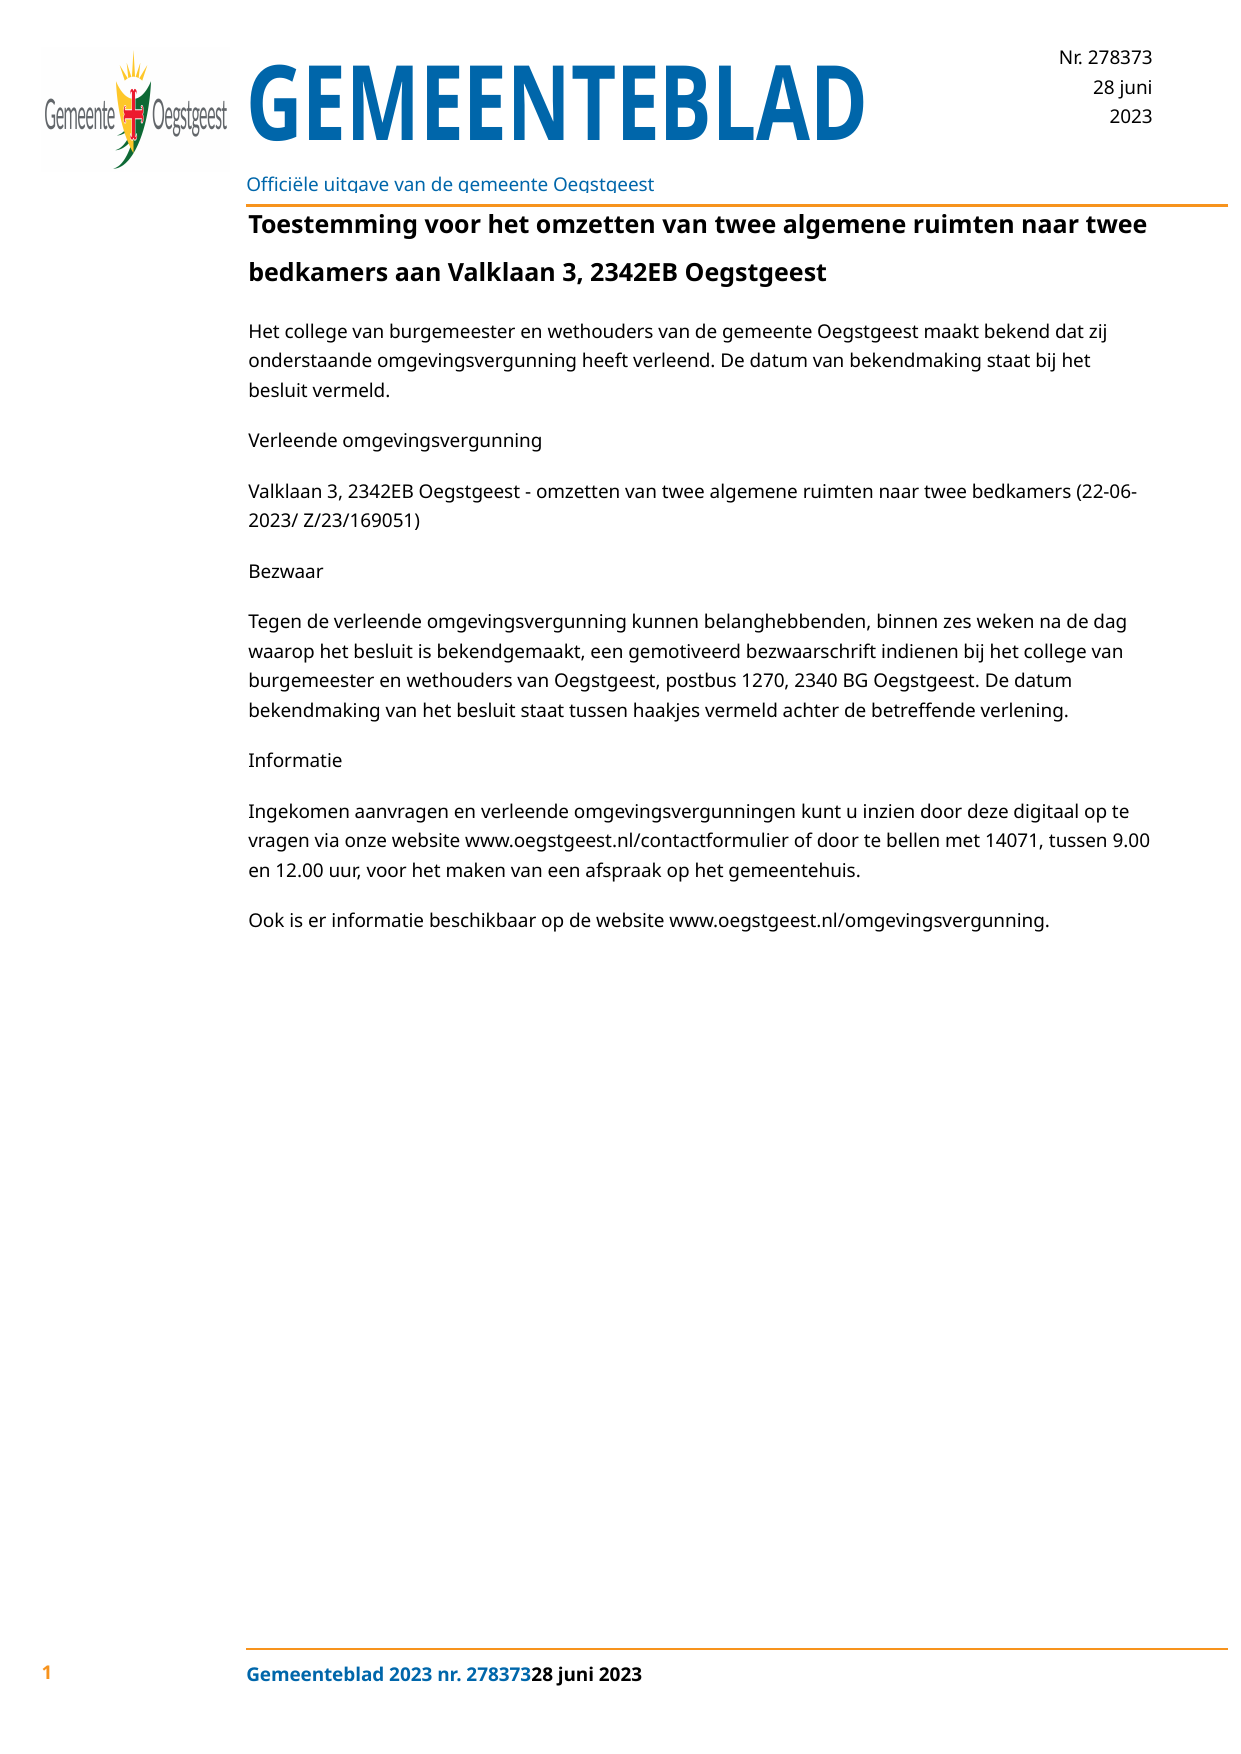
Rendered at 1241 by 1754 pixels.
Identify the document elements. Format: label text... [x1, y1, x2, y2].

text Toestemming voor het omzetten van twee algemene ruimten naar twee bedkamers aan Valklaan 3, 2342EB Oegstgeest [248, 207, 1152, 288]
text Valklaan 3, 2342EB Oegstgeest - omzetten van twee algemene ruimten naar twee bedkamers (22-06-2023/ Z/23/169051) [248, 478, 1152, 533]
text Ingekomen aanvragen en verleende omgevingsvergunningen kunt u inzien door deze digitaal op te vragen via onze website www.oegstgeest.nl/contactformulier of door te bellen met 14071, tussen 9.00 en 12.00 uur, voor het maken van een afspraak op het gemeentehuis. [248, 798, 1152, 883]
text Informatie [248, 747, 1152, 773]
text Het college van burgemeester en wethouders van de gemeente Oegstgeest maakt bekend dat zij onderstaande omgevingsvergunning heeft verleend. De datum van bekendmaking staat bij het besluit vermeld. [248, 318, 1152, 403]
text Ook is er informatie beschikbaar op de website www.oegstgeest.nl/omgevingsvergunning. [248, 907, 1152, 933]
picture [41, 47, 231, 172]
text Tegen de verleende omgevingsvergunning kunnen belanghebbenden, binnen zes weken na de dag waarop het besluit is bekendgemaakt, een gemotiveerd bezwaarschrift indienen bij het college van burgemeester en wethouders van Oegstgeest, postbus 1270, 2340 BG Oegstgeest. De datum bekendmaking van het besluit staat tussen haakjes vermeld achter de betreffende verlening. [248, 608, 1152, 723]
text Bezwaar [248, 558, 1152, 584]
text Verleende omgevingsvergunning [248, 427, 1152, 453]
